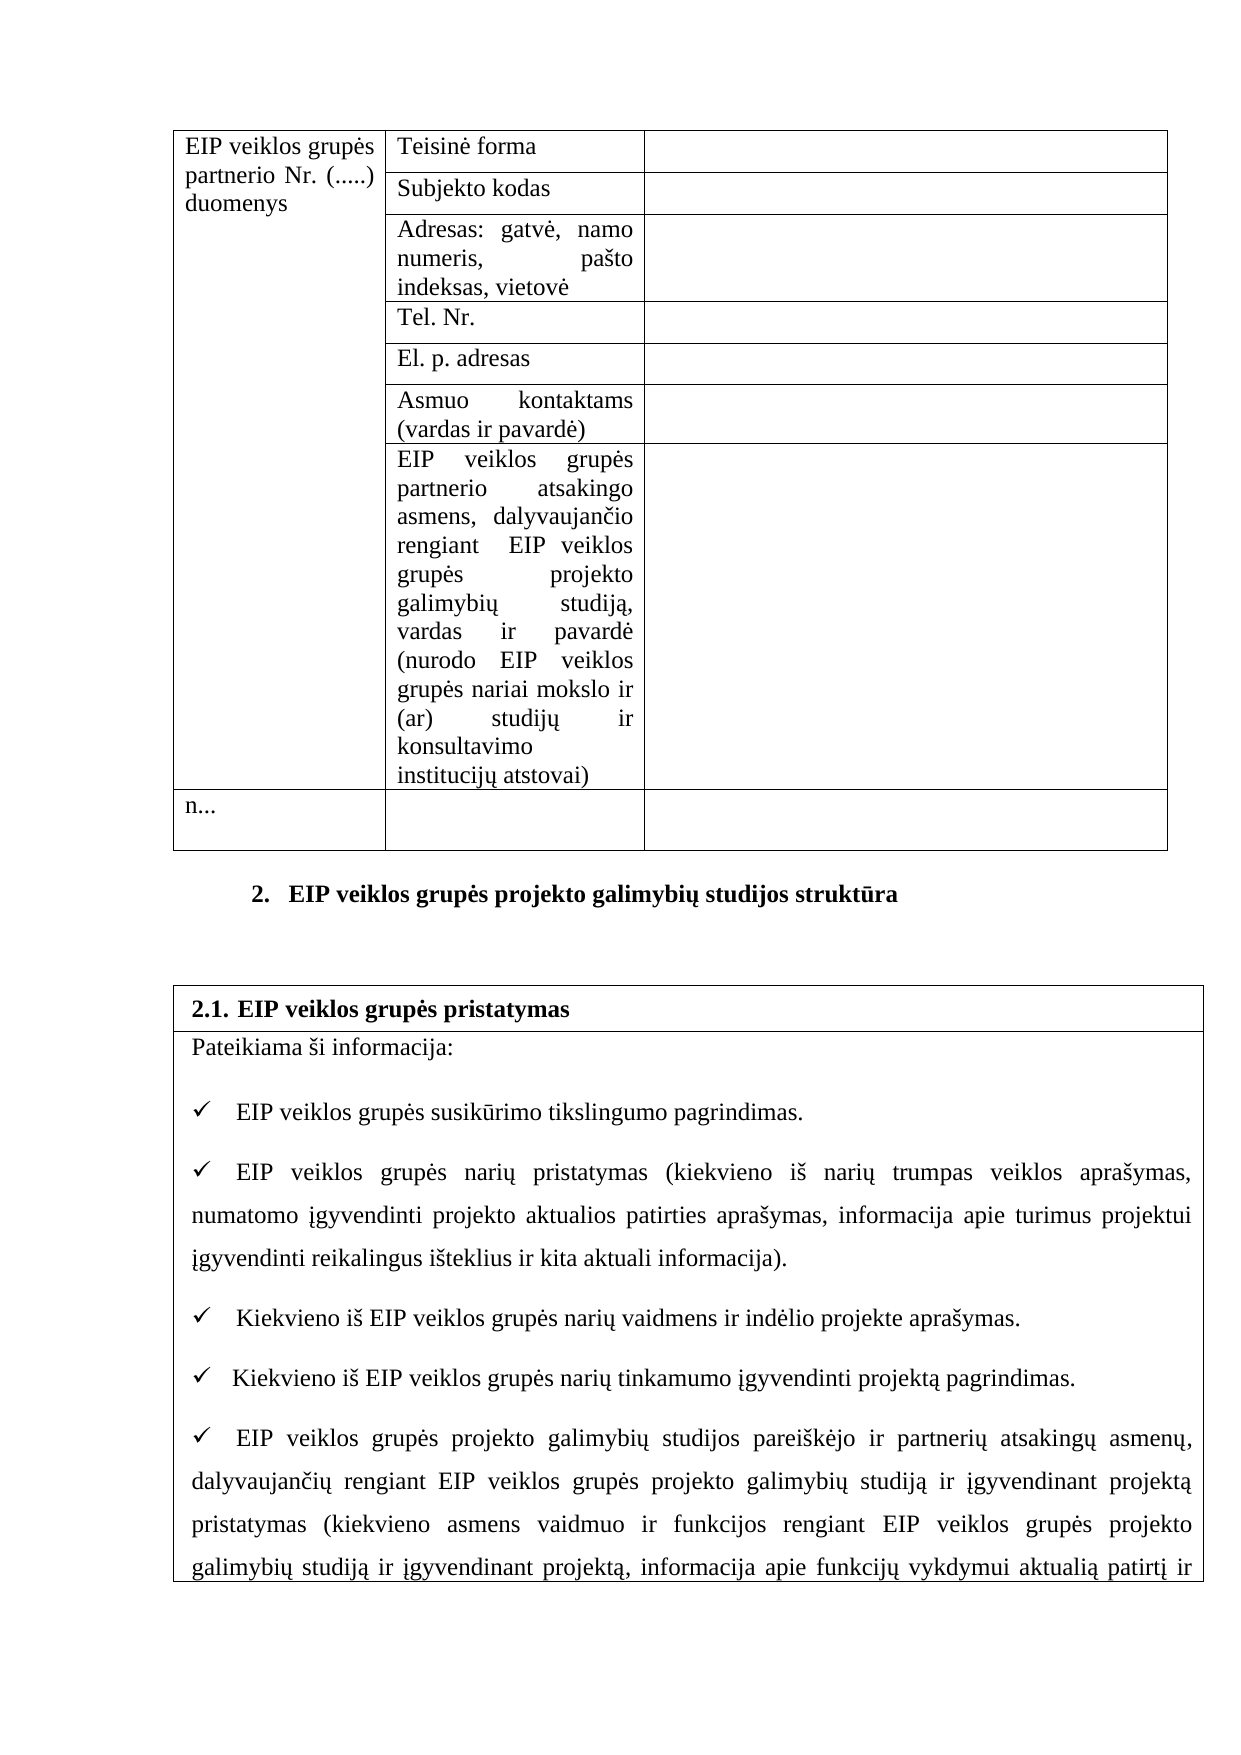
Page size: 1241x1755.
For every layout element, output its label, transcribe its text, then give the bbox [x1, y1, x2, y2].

table_cell [386, 790, 644, 849]
table_cell Teisinė forma [386, 131, 644, 172]
table_cell EIP veiklos grupės partnerio atsakingo asmens, dalyvaujančio rengiant EIP veiklos grupės projekto galimybių studiją, vardas ir pavardė (nurodo EIP veiklos grupės nariai mokslo ir (ar) studijų ir konsultavimo institucijų atstovai) [386, 444, 644, 789]
table_cell Tel. Nr. [386, 302, 644, 342]
table_cell [645, 344, 1167, 384]
table_cell [645, 173, 1167, 213]
table_cell Adresas: gatvė, namo numeris, pašto indeksas, vietovė [386, 215, 644, 301]
text 2. EIP veiklos grupės projekto galimybių studijos struktūra [251, 879, 1181, 908]
table_cell [645, 131, 1167, 172]
table_cell [645, 444, 1167, 789]
table_cell [645, 790, 1167, 849]
table_cell [645, 302, 1167, 342]
table_cell [645, 215, 1167, 301]
table_cell Asmuo kontaktams (vardas ir pavardė) [386, 385, 644, 443]
table_cell EIP veiklos grupės partnerio Nr. (.....) duomenys [174, 131, 385, 789]
table_cell [645, 385, 1167, 443]
table_cell Subjekto kodas [386, 173, 644, 213]
table_cell El. p. adresas [386, 344, 644, 384]
table_cell Pateikiama ši informacija:  EIP veiklos grupės susikūrimo tikslingumo pagrindimas.  EIP veiklos grupės narių pristatymas (kiekvieno iš narių trumpas veiklos aprašymas, numatomo įgyvendinti projekto aktualios patirties aprašymas, informacija apie turimus projektui įgyvendinti reikalingus išteklius ir kita aktuali informacija).  Kiekvieno iš EIP veiklos grupės narių vaidmens ir indėlio projekte aprašymas.  Kiekvieno iš EIP veiklos grupės narių tinkamumo įgyvendinti projektą pagrindimas.  EIP veiklos grupės projekto galimybių studijos pareiškėjo ir partnerių atsakingų asmenų, dalyvaujančių rengiant EIP veiklos grupės projekto galimybių studiją ir įgyvendinant projektą pristatymas (kiekvieno asmens vaidmuo ir funkcijos rengiant EIP veiklos grupės projekto galimybių studiją ir įgyvendinant projektą, informacija apie funkcijų vykdymui aktualią patirtį ir [174, 1032, 1203, 1581]
table_cell n... [174, 790, 385, 849]
table_header 2.1. EIP veiklos grupės pristatymas [174, 986, 1203, 1031]
